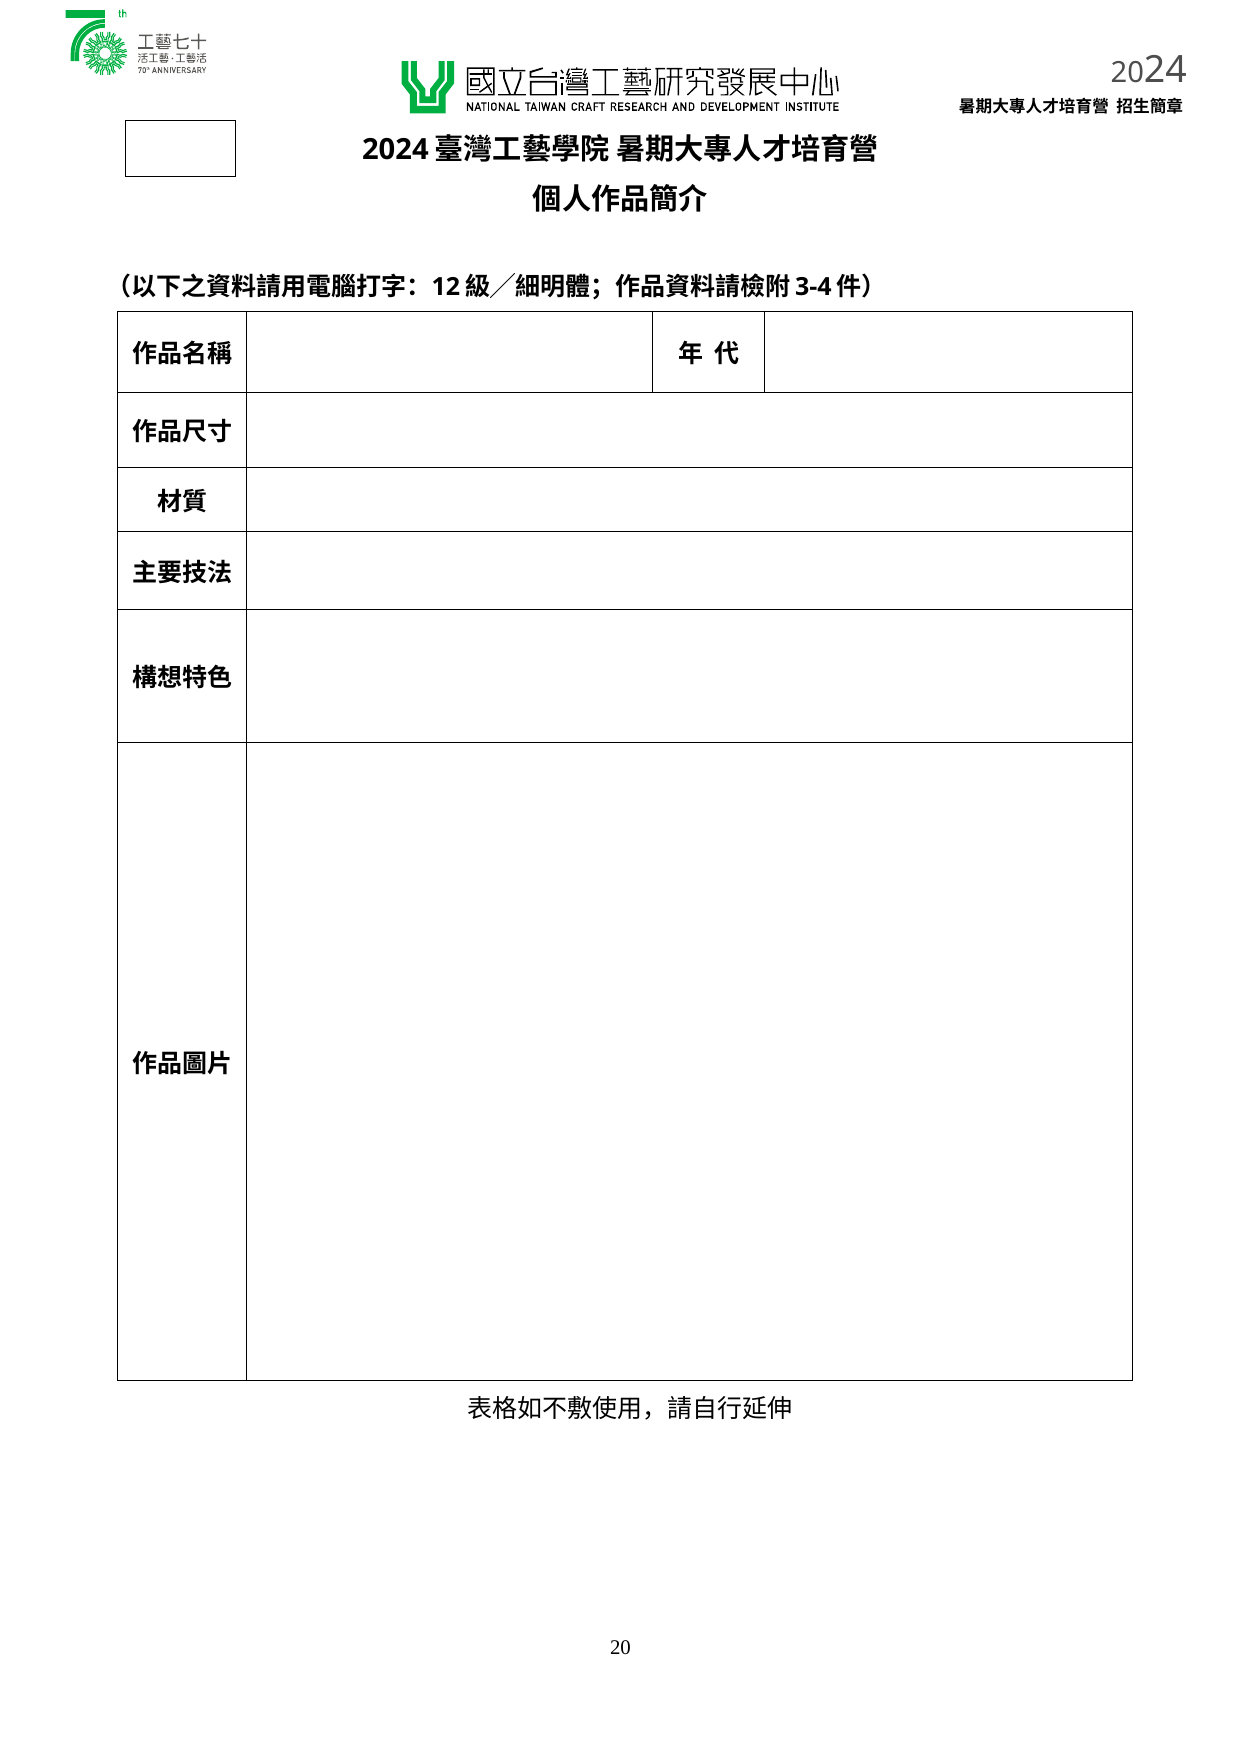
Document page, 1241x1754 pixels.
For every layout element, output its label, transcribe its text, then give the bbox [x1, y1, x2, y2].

table_header 年 代 [653, 312, 764, 392]
table_cell 作品尺寸 [118, 393, 246, 467]
text 2024臺灣工藝學院 暑期大專人才培育營 [236, 126, 1134, 168]
table_cell [247, 610, 1132, 742]
text [126, 121, 235, 176]
table_cell 作品圖片 [118, 743, 246, 1380]
table_header [765, 312, 1132, 392]
table_header [247, 312, 652, 392]
table_header 作品名稱 [118, 312, 246, 392]
table_cell [247, 393, 1132, 467]
table_cell [247, 468, 1132, 531]
table_cell [247, 743, 1132, 1380]
table_cell 構想特色 [118, 610, 246, 742]
table_cell [247, 532, 1132, 608]
text （以下之資料請用電腦打字：12級╱細明體；作品資料請檢附3-4件） [106, 267, 1134, 303]
text 表格如不敷使用，請自行延伸 [106, 1388, 1134, 1424]
table_cell 主要技法 [118, 532, 246, 608]
table_cell 材質 [118, 468, 246, 531]
text [106, 126, 125, 168]
text 個人作品簡介 [106, 176, 1134, 218]
text 附件四 [138, 127, 223, 163]
